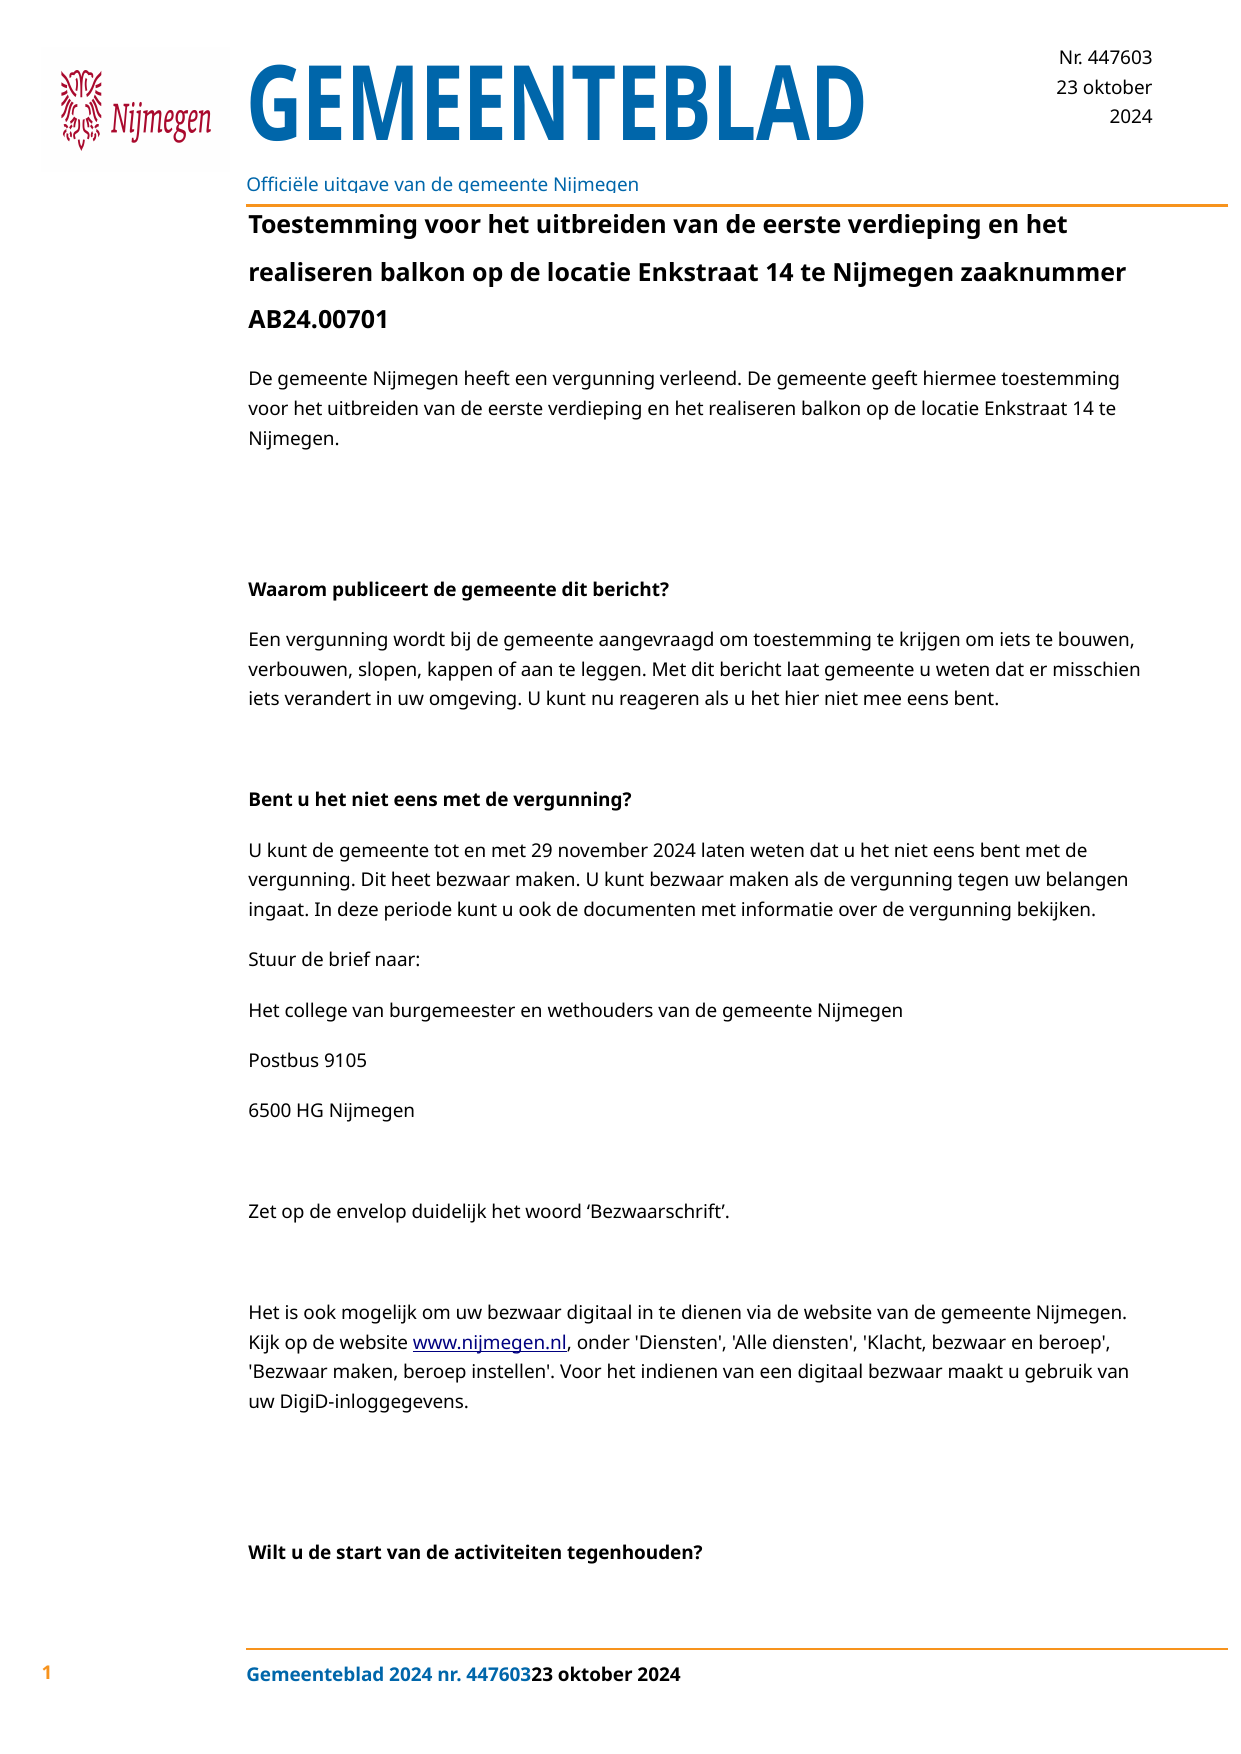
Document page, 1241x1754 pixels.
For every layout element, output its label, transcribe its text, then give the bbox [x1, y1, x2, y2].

text 6500 HG Nijmegen [248, 1098, 1152, 1123]
text Waarom publiceert de gemeente dit bericht? [248, 576, 1152, 602]
text Stuur de brief naar: [248, 946, 1152, 972]
picture [41, 47, 231, 172]
text Wilt u de start van de activiteiten tegenhouden? [248, 1539, 1152, 1565]
text Het college van burgemeester en wethouders van de gemeente Nijmegen [248, 997, 1152, 1022]
text U kunt de gemeente tot en met 29 november 2024 laten weten dat u het niet eens bent met de vergunning. Dit heet bezwaar maken. U kunt bezwaar maken als de vergunning tegen uw belangen ingaat. In deze periode kunt u ook de documenten met informatie over de vergunning bekijken. [248, 837, 1152, 922]
text Bent u het niet eens met de vergunning? [248, 786, 1152, 812]
text De gemeente Nijmegen heeft een vergunning verleend. De gemeente geeft hiermee toestemming voor het uitbreiden van de eerste verdieping en het realiseren balkon op de locatie Enkstraat 14 te Nijmegen. [248, 366, 1152, 450]
text Toestemming voor het uitbreiden van de eerste verdieping en het realiseren balkon op de locatie Enkstraat 14 te Nijmegen zaaknummer AB24.00701 [248, 207, 1152, 336]
text Zet op de envelop duidelijk het woord ‘Bezwaarschrift’. [248, 1198, 1152, 1224]
text Het is ook mogelijk om uw bezwaar digitaal in te dienen via de website van de gemeente Nijmegen. Kijk op de website www.nijmegen.nl, onder 'Diensten', 'Alle diensten', 'Klacht, bezwaar en beroep', 'Bezwaar maken, beroep instellen'. Voor het indienen van een digitaal bezwaar maakt u gebruik van uw DigiD-inloggegevens. [248, 1299, 1152, 1414]
text Postbus 9105 [248, 1047, 1152, 1073]
text Een vergunning wordt bij de gemeente aangevraagd om toestemming te krijgen om iets te bouwen, verbouwen, slopen, kappen of aan te leggen. Met dit bericht laat gemeente u weten dat er misschien iets verandert in uw omgeving. U kunt nu reageren als u het hier niet mee eens bent. [248, 626, 1152, 711]
